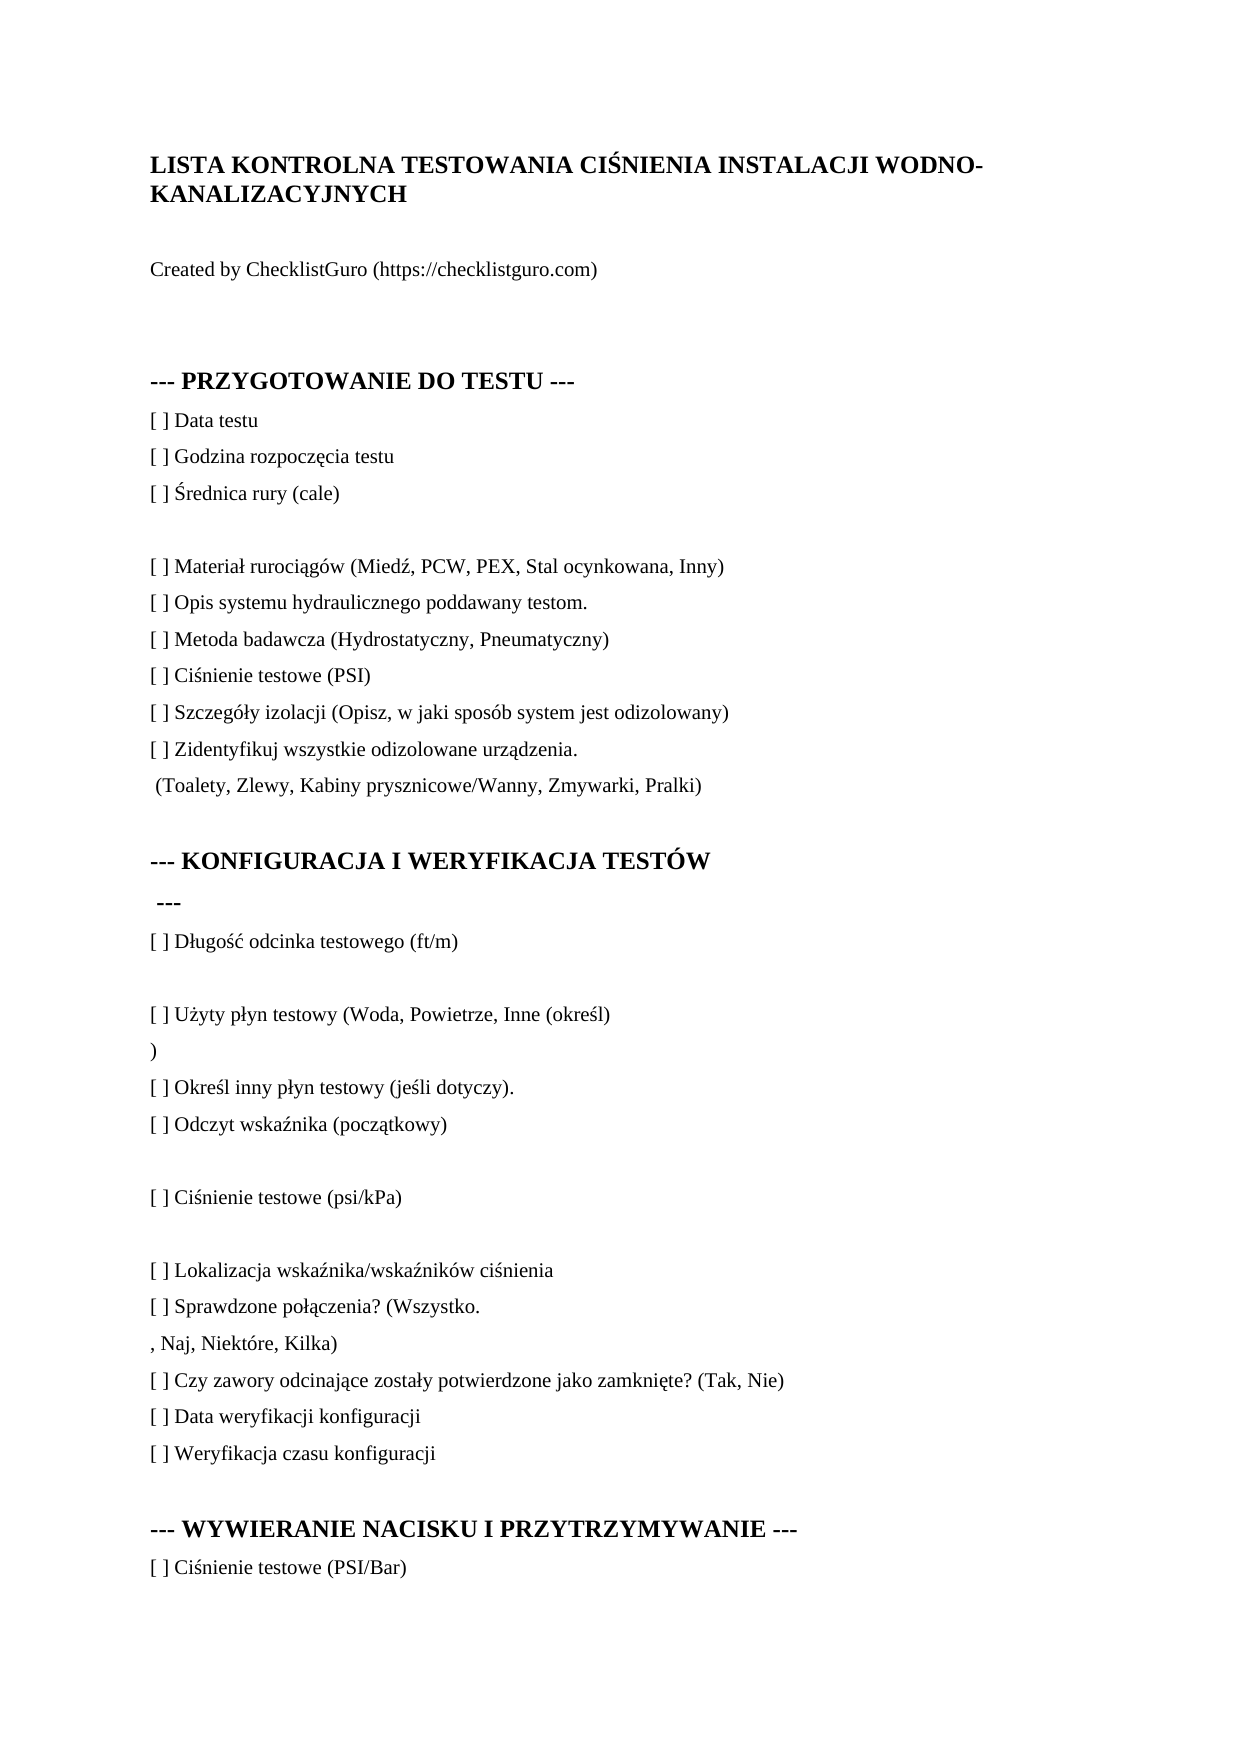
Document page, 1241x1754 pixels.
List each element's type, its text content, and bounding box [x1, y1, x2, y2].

text [ ] Ciśnienie testowe (PSI/Bar) [150, 1555, 1090, 1579]
text [ ] Sprawdzone połączenia? (Wszystko. [150, 1294, 1090, 1318]
text LISTA KONTROLNA TESTOWANIA CIŚNIENIA INSTALACJI WODNO-KANALIZACYJNYCH [150, 150, 1090, 207]
text (Toalety, Zlewy, Kabiny prysznicowe/Wanny, Zmywarki, Pralki) [150, 773, 1090, 797]
text [ ] Ciśnienie testowe (psi/kPa) [150, 1185, 1090, 1209]
text [ ] Czy zawory odcinające zostały potwierdzone jako zamknięte? (Tak, Nie) [150, 1367, 1090, 1392]
text [ ] Materiał rurociągów (Miedź, PCW, PEX, Stal ocynkowana, Inny) [150, 554, 1090, 578]
text [ ] Szczegóły izolacji (Opisz, w jaki sposób system jest odizolowany) [150, 700, 1090, 724]
text [ ] Weryfikacja czasu konfiguracji [150, 1441, 1090, 1465]
text [ ] Lokalizacja wskaźnika/wskaźników ciśnienia [150, 1258, 1090, 1282]
text [ ] Zidentyfikuj wszystkie odizolowane urządzenia. [150, 737, 1090, 761]
text [ ] Godzina rozpoczęcia testu [150, 444, 1090, 468]
text ) [150, 1038, 1090, 1062]
text [ ] Metoda badawcza (Hydrostatyczny, Pneumatyczny) [150, 627, 1090, 651]
text [ ] Data weryfikacji konfiguracji [150, 1404, 1090, 1428]
text Created by ChecklistGuro (https://checklistguro.com) [150, 257, 1090, 281]
text [ ] Średnica rury (cale) [150, 481, 1090, 505]
text --- WYWIERANIE NACISKU I PRZYTRZYMYWANIE --- [150, 1514, 1090, 1542]
text [ ] Opis systemu hydraulicznego poddawany testom. [150, 590, 1090, 614]
text [ ] Odczyt wskaźnika (początkowy) [150, 1112, 1090, 1136]
text [ ] Data testu [150, 407, 1090, 432]
text [ ] Ciśnienie testowe (PSI) [150, 663, 1090, 687]
text --- PRZYGOTOWANIE DO TESTU --- [150, 366, 1090, 395]
text [ ] Określ inny płyn testowy (jeśli dotyczy). [150, 1075, 1090, 1099]
text , Naj, Niektóre, Kilka) [150, 1331, 1090, 1355]
text [ ] Użyty płyn testowy (Woda, Powietrze, Inne (określ) [150, 1002, 1090, 1026]
text --- KONFIGURACJA I WERYFIKACJA TESTÓW [150, 846, 1090, 875]
text --- [150, 887, 1090, 916]
text [ ] Długość odcinka testowego (ft/m) [150, 929, 1090, 953]
